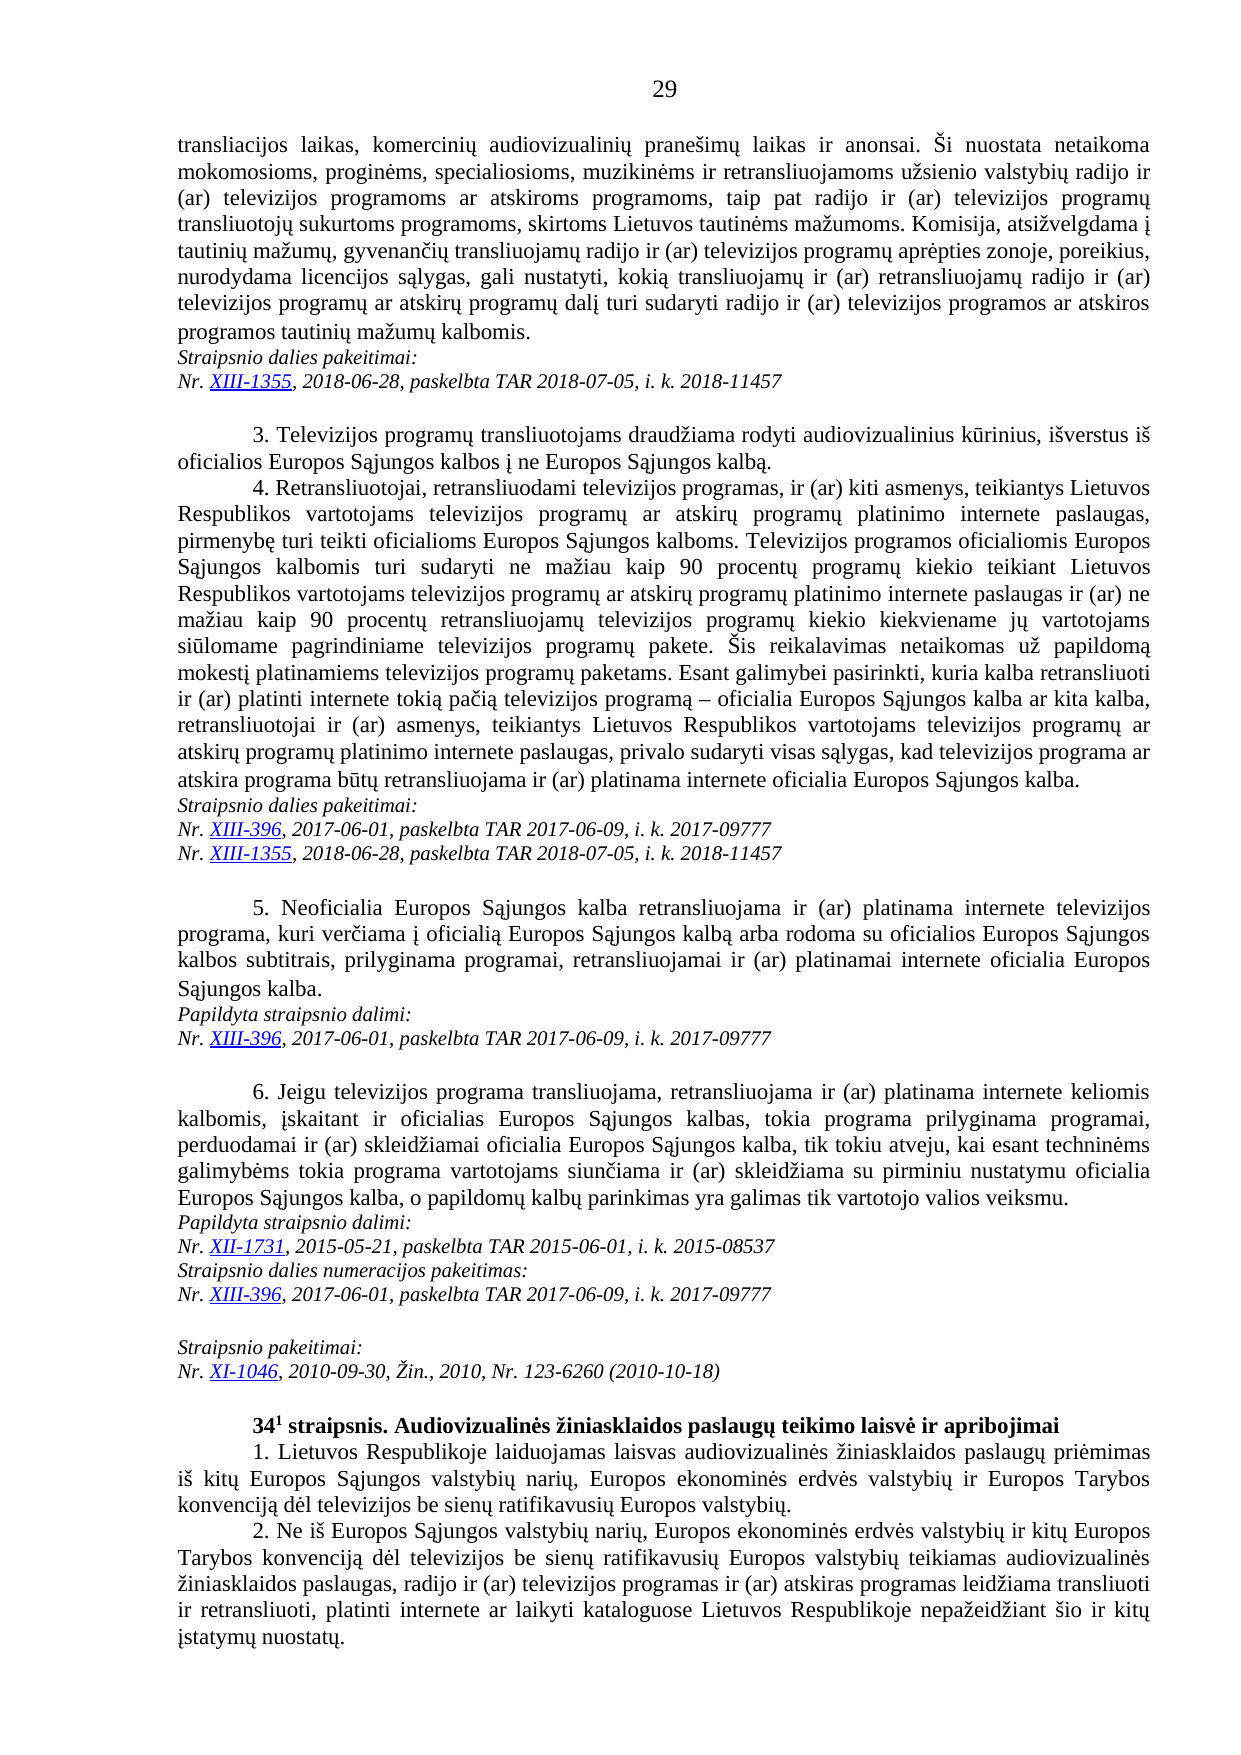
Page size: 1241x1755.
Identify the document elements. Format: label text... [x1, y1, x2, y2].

text 6. Jeigu televizijos programa transliuojama, retransliuojama ir (ar) platinama internete keliomis kalbomis, įskaitant ir oficialias Europos Sąjungos kalbas, tokia programa prilyginama programai, perduodamai ir (ar) skleidžiamai oficialia Europos Sąjungos kalba, tik tokiu atveju, kai esant techninėms galimybėms tokia programa vartotojams siunčiama ir (ar) skleidžiama su pirminiu nustatymu oficialia Europos Sąjungos kalba, o papildomų kalbų parinkimas yra galimas tik vartotojo valios veiksmu. [177, 1078, 1152, 1210]
text Straipsnio dalies numeracijos pakeitimas: [177, 1258, 1152, 1282]
text transliacijos laikas, komercinių audiovizualinių pranešimų laikas ir anonsai. Ši nuostata netaikoma mokomosioms, proginėms, specialiosioms, muzikinėms ir retransliuojamoms užsienio valstybių radijo ir (ar) televizijos programoms ar atskiroms programoms, taip pat radijo ir (ar) televizijos programų transliuotojų sukurtoms programoms, skirtoms Lietuvos tautinėms mažumoms. Komisija, atsižvelgdama į tautinių mažumų, gyvenančių transliuojamų radijo ir (ar) televizijos programų aprėpties zonoje, poreikius, nurodydama licencijos sąlygas, gali nustatyti, kokią transliuojamų ir (ar) retransliuojamų radijo ir (ar) televizijos programų ar atskirų programų dalį turi sudaryti radijo ir (ar) televizijos programos ar atskiros programos tautinių mažumų kalbomis. [177, 131, 1152, 344]
text 341 straipsnis. Audiovizualinės žiniasklaidos paslaugų teikimo laisvė ir apribojimai [177, 1412, 1152, 1438]
text 2. Ne iš Europos Sąjungos valstybių narių, Europos ekonominės erdvės valstybių ir kitų Europos Tarybos konvenciją dėl televizijos be sienų ratifikavusių Europos valstybių teikiamas audiovizualinės žiniasklaidos paslaugas, radijo ir (ar) televizijos programas ir (ar) atskiras programas leidžiama transliuoti ir retransliuoti, platinti internete ar laikyti kataloguose Lietuvos Respublikoje nepažeidžiant šio ir kitų įstatymų nuostatų. [177, 1517, 1152, 1649]
text Papildyta straipsnio dalimi: [177, 1210, 1152, 1234]
text Straipsnio dalies pakeitimai: [177, 344, 1152, 369]
text 5. Neoficialia Europos Sąjungos kalba retransliuojama ir (ar) platinama internete televizijos programa, kuri verčiama į oficialią Europos Sąjungos kalbą arba rodoma su oficialios Europos Sąjungos kalbos subtitrais, prilyginama programai, retransliuojamai ir (ar) platinamai internete oficialia Europos Sąjungos kalba. [177, 894, 1152, 1002]
text Straipsnio dalies pakeitimai: [177, 793, 1152, 817]
text Straipsnio pakeitimai: [177, 1335, 1152, 1359]
text 3. Televizijos programų transliuotojams draudžiama rodyti audiovizualinius kūrinius, išverstus iš oficialios Europos Sąjungos kalbos į ne Europos Sąjungos kalbą. [177, 421, 1152, 474]
text Nr. XII-1731, 2015-05-21, paskelbta TAR 2015-06-01, i. k. 2015-08537 [177, 1234, 1152, 1258]
text Nr. XIII-396, 2017-06-01, paskelbta TAR 2017-06-09, i. k. 2017-09777 [177, 1026, 1152, 1050]
text Nr. XIII-396, 2017-06-01, paskelbta TAR 2017-06-09, i. k. 2017-09777 [177, 1282, 1152, 1306]
text Nr. XI-1046, 2010-09-30, Žin., 2010, Nr. 123-6260 (2010-10-18) [177, 1359, 1152, 1383]
text Nr. XIII-1355, 2018-06-28, paskelbta TAR 2018-07-05, i. k. 2018-11457 [177, 369, 1152, 393]
text Nr. XIII-1355, 2018-06-28, paskelbta TAR 2018-07-05, i. k. 2018-11457 [177, 841, 1152, 865]
text Papildyta straipsnio dalimi: [177, 1002, 1152, 1026]
text 4. Retransliuotojai, retransliuodami televizijos programas, ir (ar) kiti asmenys, teikiantys Lietuvos Respublikos vartotojams televizijos programų ar atskirų programų platinimo internete paslaugas, pirmenybę turi teikti oficialioms Europos Sąjungos kalboms. Televizijos programos oficialiomis Europos Sąjungos kalbomis turi sudaryti ne mažiau kaip 90 procentų programų kiekio teikiant Lietuvos Respublikos vartotojams televizijos programų ar atskirų programų platinimo internete paslaugas ir (ar) ne mažiau kaip 90 procentų retransliuojamų televizijos programų kiekio kiekviename jų vartotojams siūlomame pagrindiniame televizijos programų pakete. Šis reikalavimas netaikomas už papildomą mokestį platinamiems televizijos programų paketams. Esant galimybei pasirinkti, kuria kalba retransliuoti ir (ar) platinti internete tokią pačią televizijos programą – oficialia Europos Sąjungos kalba ar kita kalba, retransliuotojai ir (ar) asmenys, teikiantys Lietuvos Respublikos vartotojams televizijos programų ar atskirų programų platinimo internete paslaugas, privalo sudaryti visas sąlygas, kad televizijos programa ar atskira programa būtų retransliuojama ir (ar) platinama internete oficialia Europos Sąjungos kalba. [177, 474, 1152, 793]
text 1. Lietuvos Respublikoje laiduojamas laisvas audiovizualinės žiniasklaidos paslaugų priėmimas iš kitų Europos Sąjungos valstybių narių, Europos ekonominės erdvės valstybių ir Europos Tarybos konvenciją dėl televizijos be sienų ratifikavusių Europos valstybių. [177, 1438, 1152, 1517]
text Nr. XIII-396, 2017-06-01, paskelbta TAR 2017-06-09, i. k. 2017-09777 [177, 817, 1152, 841]
